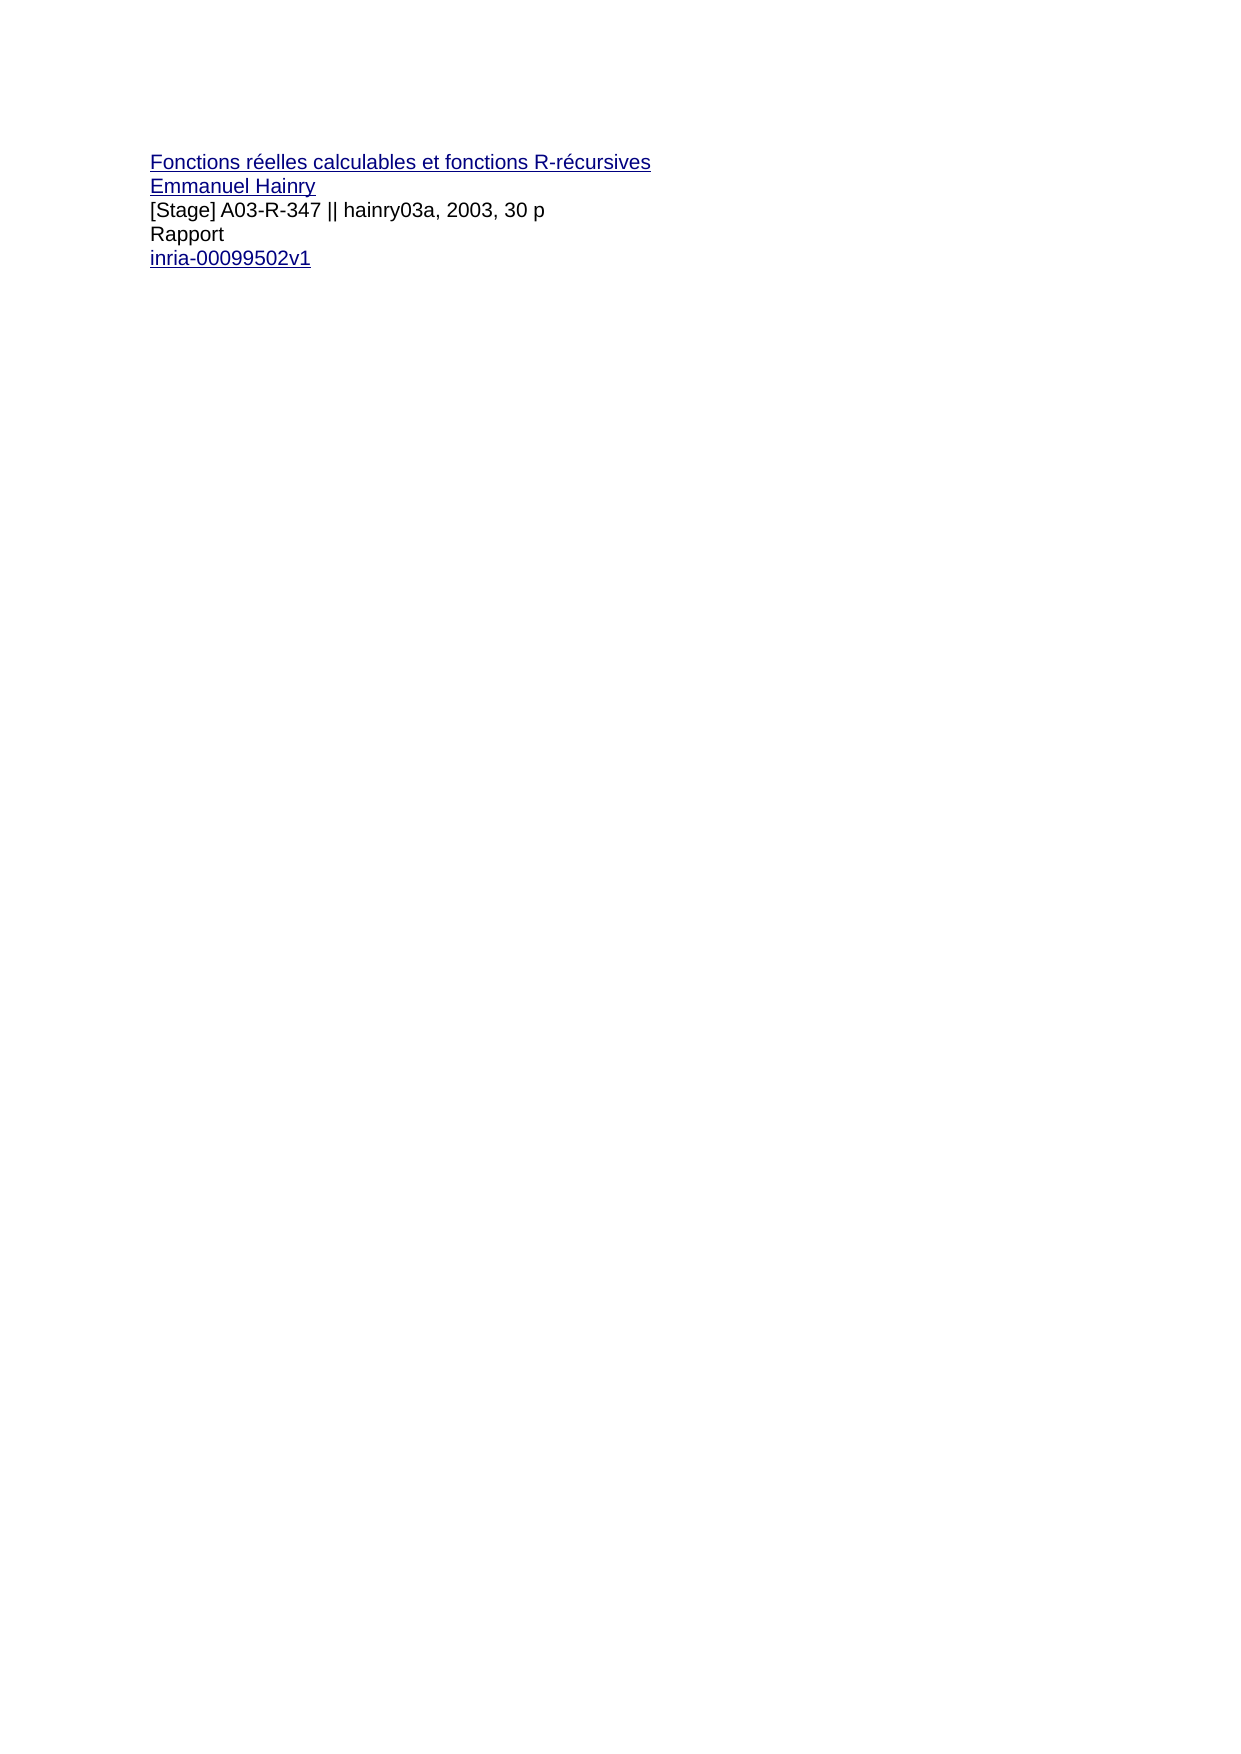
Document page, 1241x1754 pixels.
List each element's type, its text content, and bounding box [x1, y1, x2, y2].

table_cell Fonctions réelles calculables et fonctions R-récursives Emmanuel Hainry [Stage] A03-R-347 || hainry03a, 2003, 30 p Rapport inria-00099502v1 [150, 150, 1090, 270]
